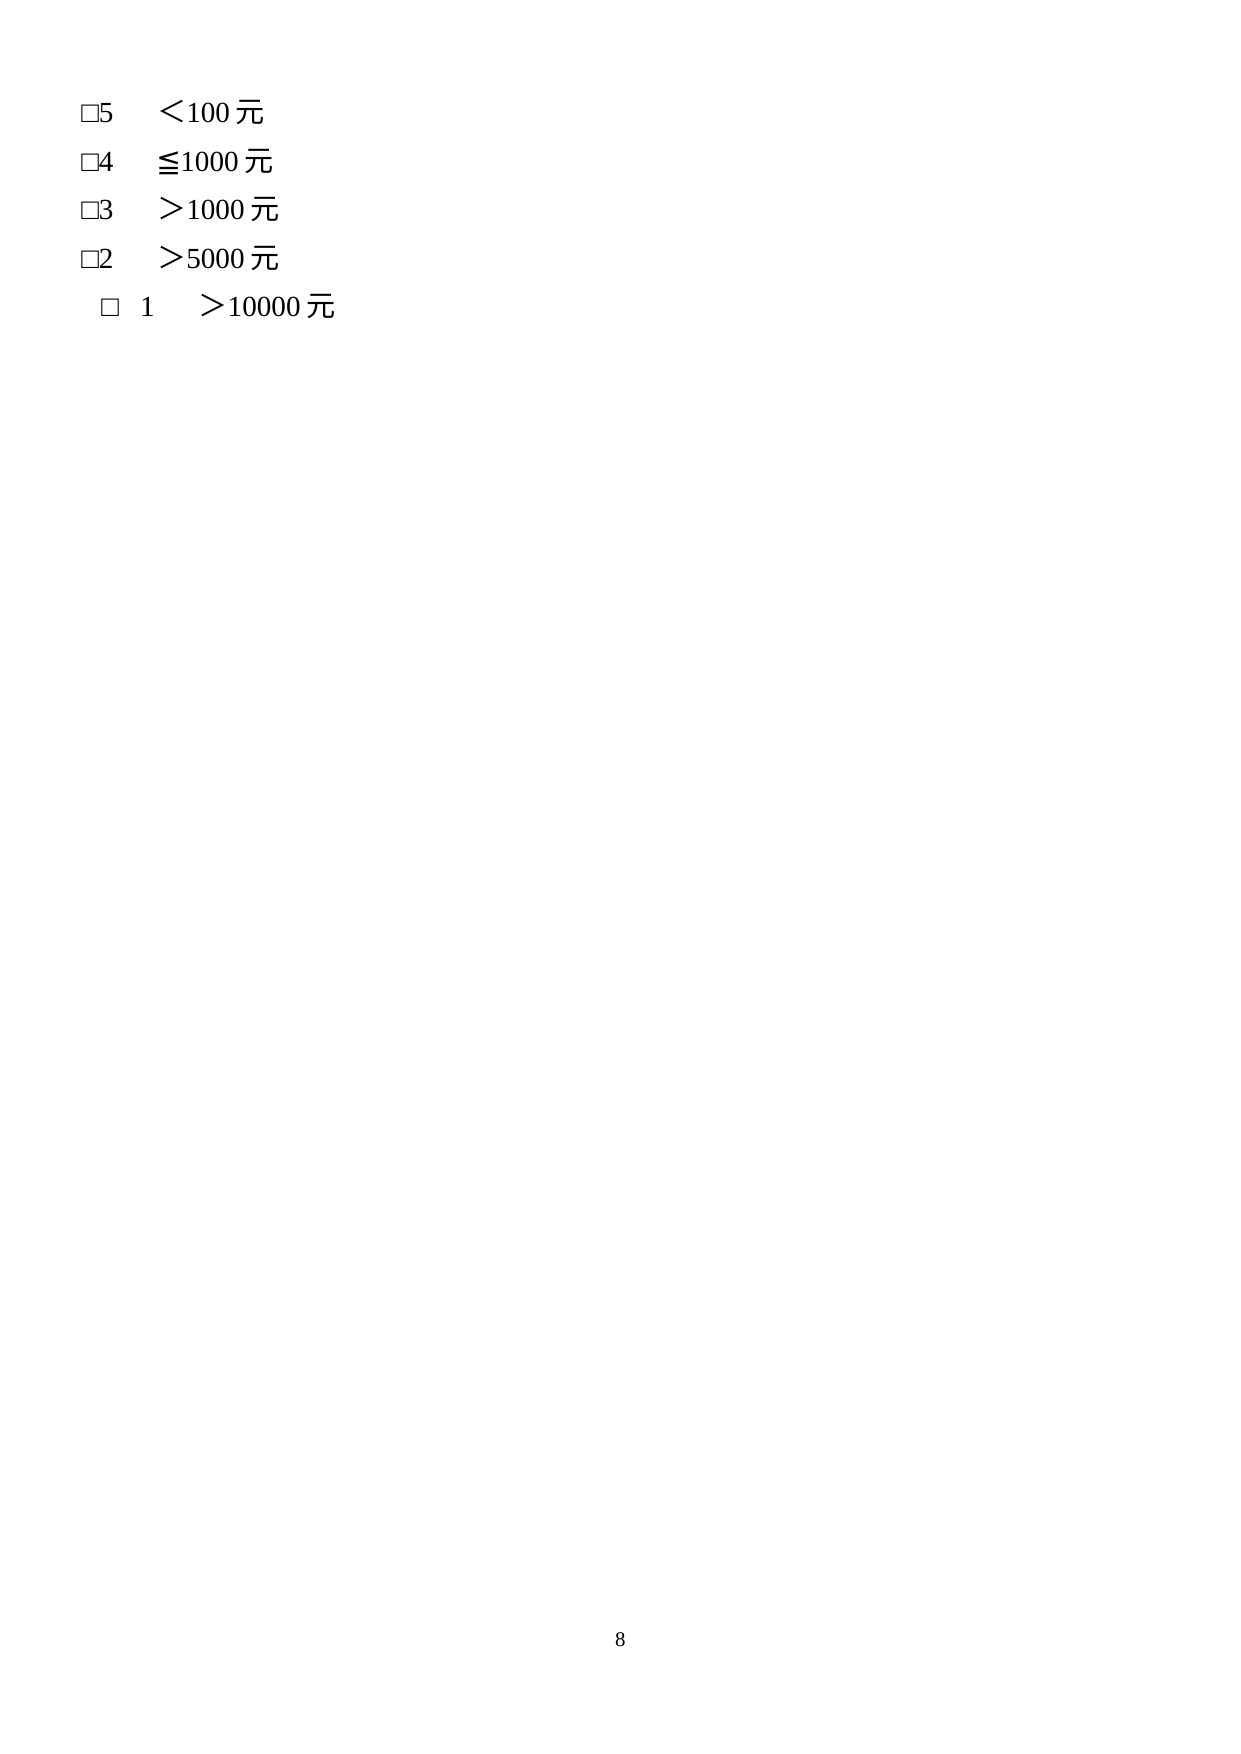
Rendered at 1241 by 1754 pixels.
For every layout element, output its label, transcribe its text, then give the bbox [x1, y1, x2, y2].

list 1 ＞10000元 [101, 283, 1181, 325]
text □4 ≦1000元 [59, 137, 1181, 179]
text □5 ＜100元 [59, 89, 1181, 131]
text □3 ＞1000元 [59, 186, 1181, 228]
text □2 ＞5000元 [59, 234, 1181, 277]
